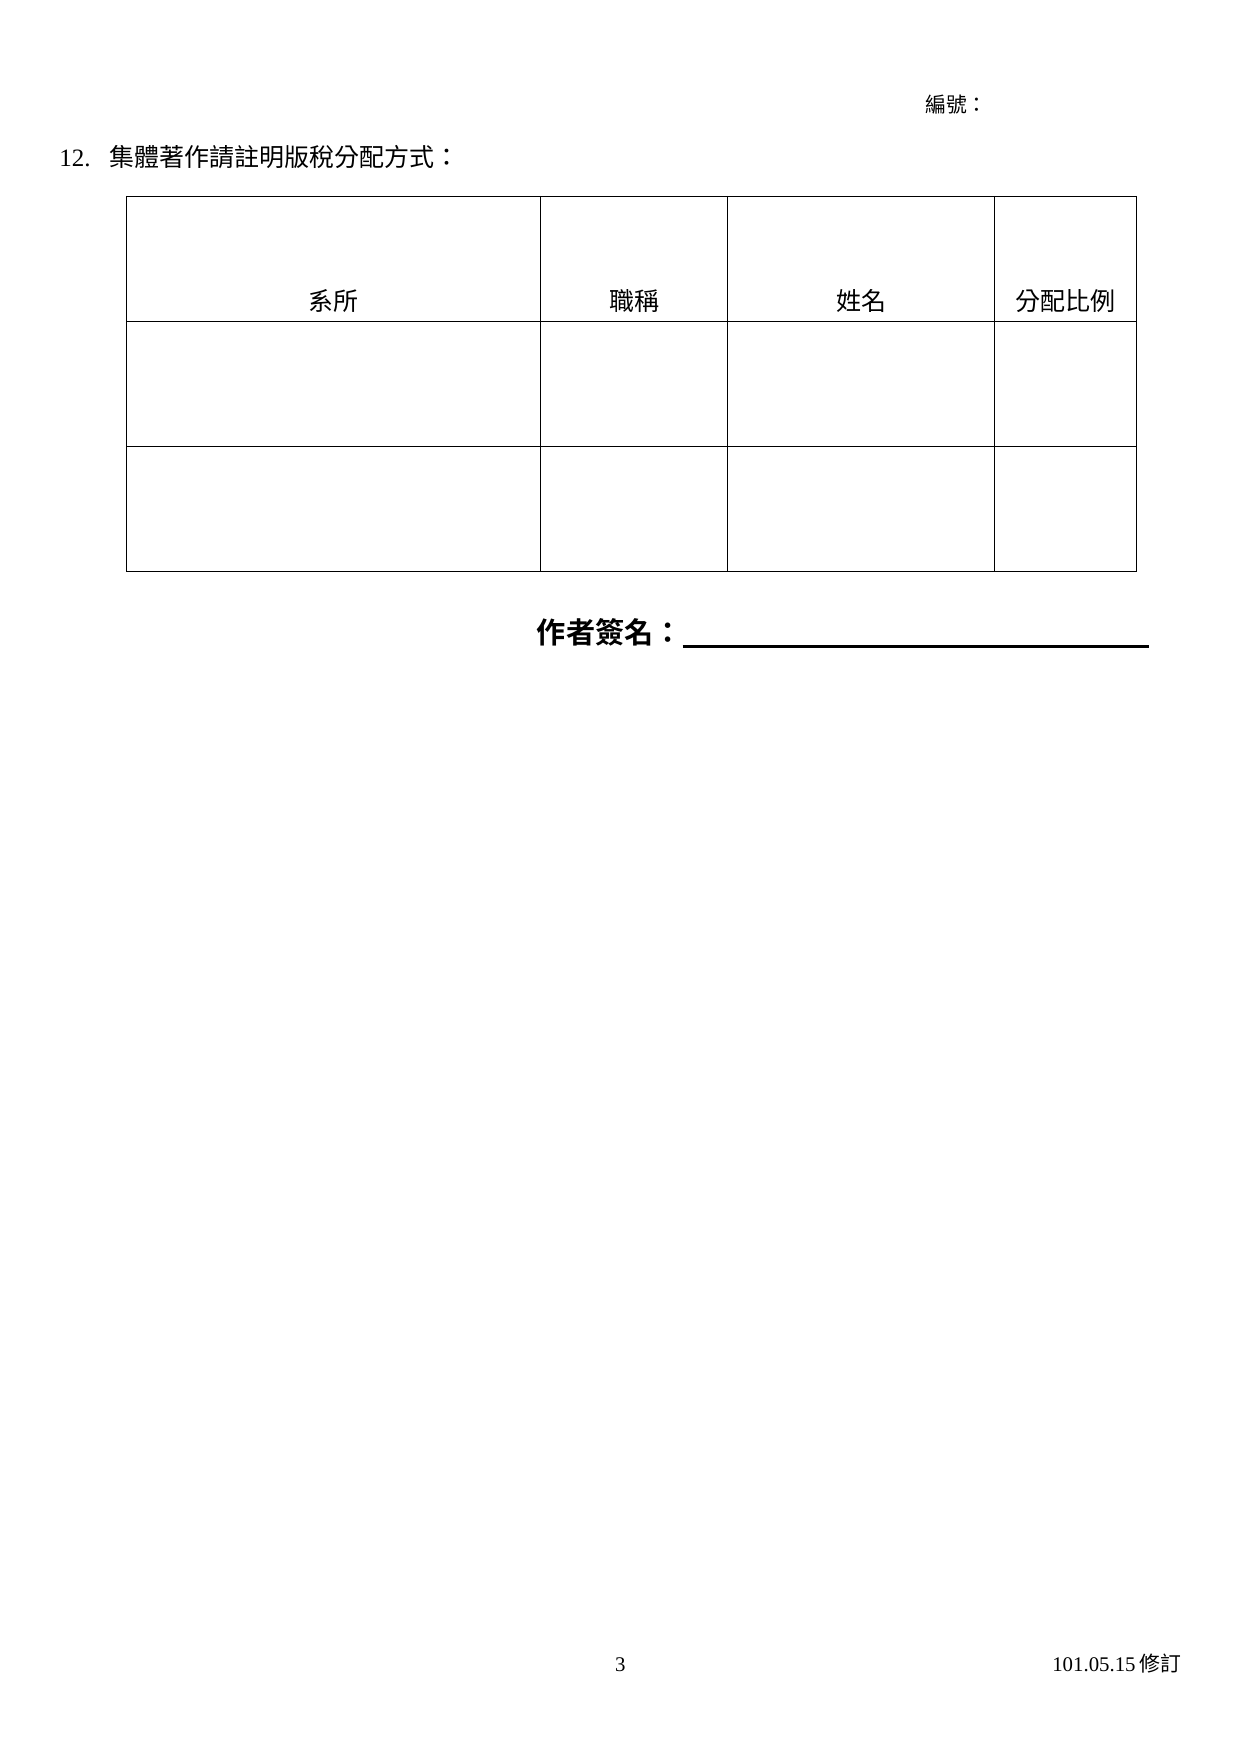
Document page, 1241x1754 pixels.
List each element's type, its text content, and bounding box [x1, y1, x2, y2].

list 集體著作請註明版稅分配方式： [59, 133, 1181, 175]
table_cell [541, 322, 727, 446]
table_cell [728, 447, 994, 571]
table_header 姓名 [728, 197, 994, 321]
table_header 分配比例 [995, 197, 1136, 321]
text 作者簽名： [531, 609, 1181, 652]
table_cell [127, 322, 540, 446]
table_cell [995, 447, 1136, 571]
table_header 職稱 [541, 197, 727, 321]
table_cell [127, 447, 540, 571]
table_cell [541, 447, 727, 571]
table_header 系所 [127, 197, 540, 321]
table_cell [995, 322, 1136, 446]
table_cell [728, 322, 994, 446]
